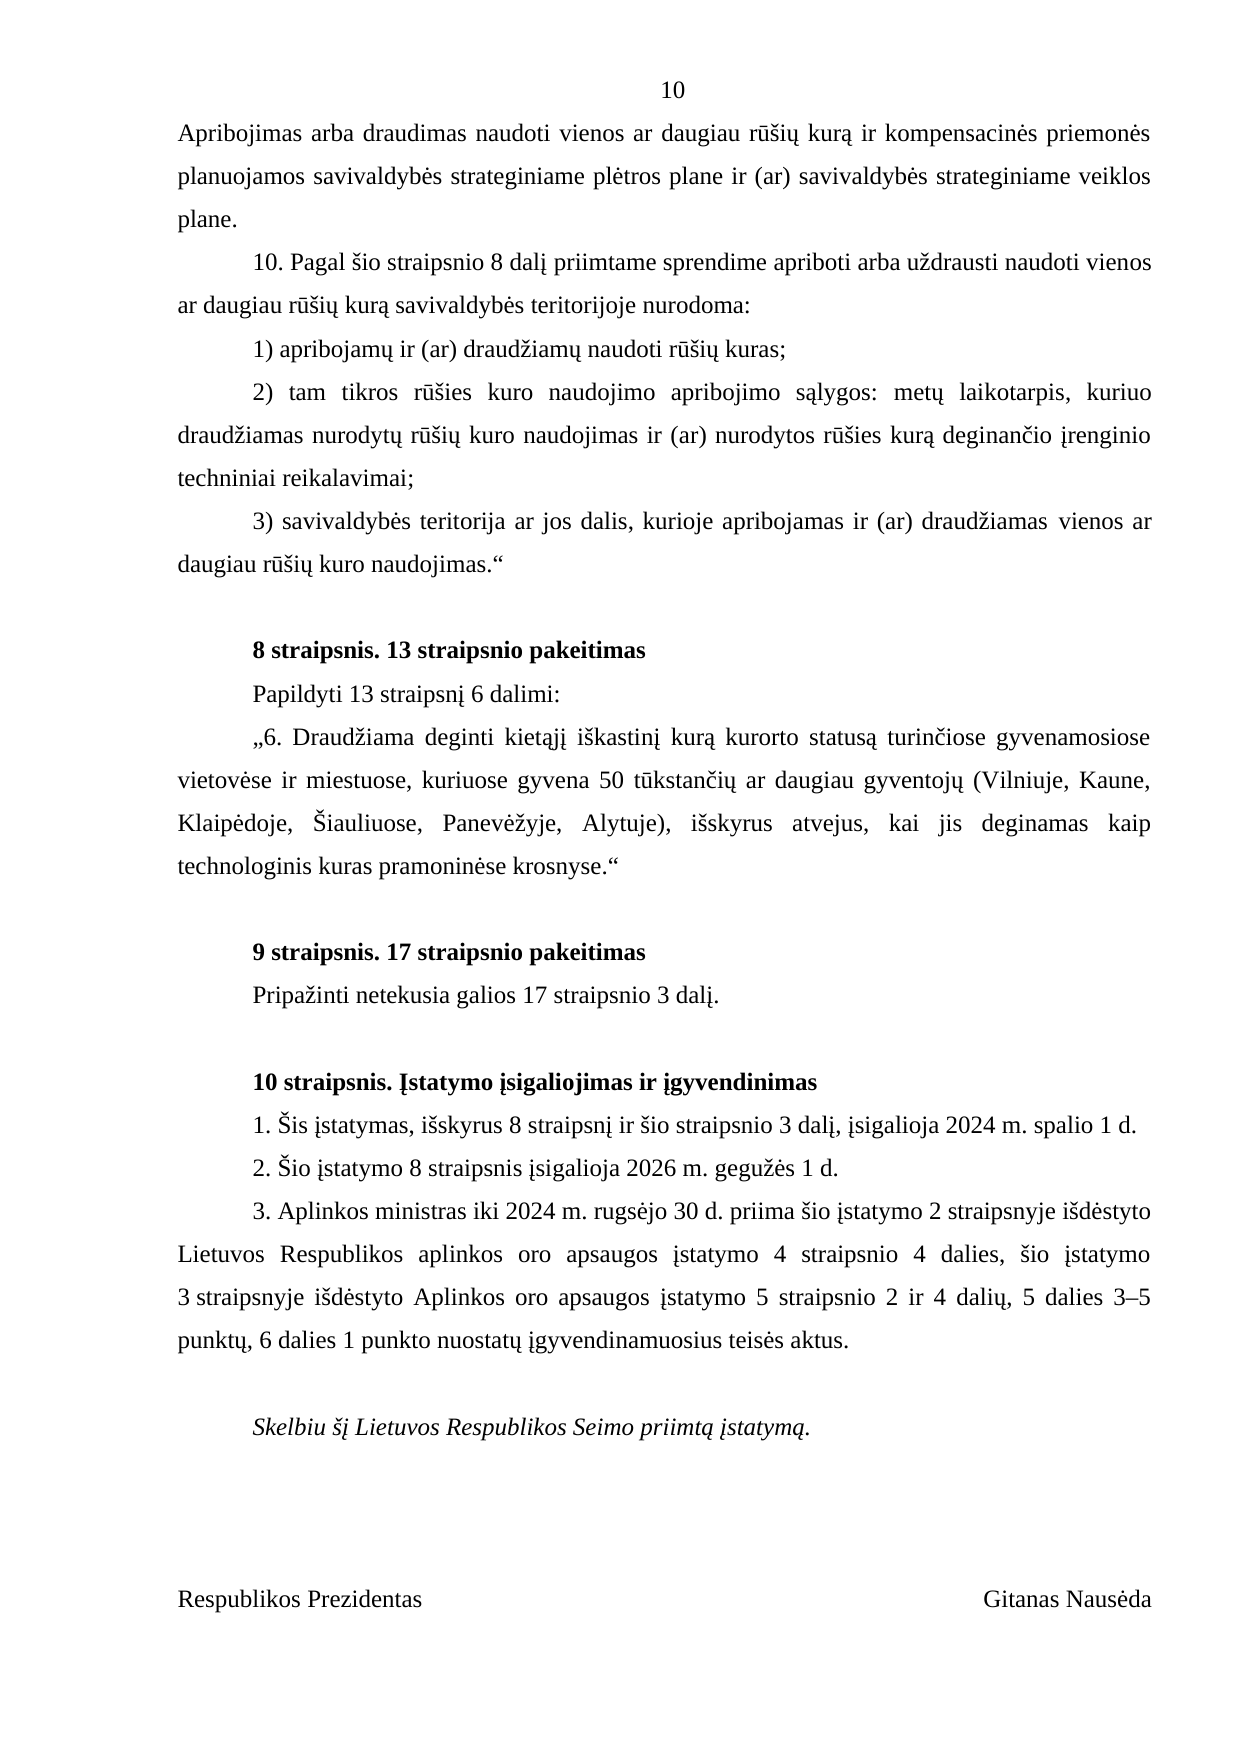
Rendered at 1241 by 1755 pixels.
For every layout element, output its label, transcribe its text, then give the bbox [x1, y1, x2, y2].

text 8 straipsnis. 13 straipsnio pakeitimas [177, 636, 1152, 664]
text Respublikos Prezidentas Gitanas Nausėda [177, 1584, 1152, 1613]
text 9 straipsnis. 17 straipsnio pakeitimas [177, 937, 1152, 966]
text 10 straipsnis. Įstatymo įsigaliojimas ir įgyvendinimas [177, 1067, 1152, 1096]
text Papildyti 13 straipsnį 6 dalimi: [177, 679, 1152, 707]
text 2. Šio įstatymo 8 straipsnis įsigalioja 2026 m. gegužės 1 d. [177, 1153, 1152, 1182]
text 3. Aplinkos ministras iki 2024 m. rugsėjo 30 d. priima šio įstatymo 2 straipsnyje išdėstyto Lietuvos Respublikos aplinkos oro apsaugos įstatymo 4 straipsnio 4 dalies, šio įstatymo 3 straipsnyje išdėstyto Aplinkos oro apsaugos įstatymo 5 straipsnio 2 ir 4 dalių, 5 dalies 3–5 punktų, 6 dalies 1 punkto nuostatų įgyvendinamuosius teisės aktus. [177, 1196, 1152, 1354]
text 1) apribojamų ir (ar) draudžiamų naudoti rūšių kuras; [177, 334, 1152, 362]
text „6. Draudžiama deginti kietąjį iškastinį kurą kurorto statusą turinčiose gyvenamosiose vietovėse ir miestuose, kuriuose gyvena 50 tūkstančių ar daugiau gyventojų (Vilniuje, Kaune, Klaipėdoje, Šiauliuose, Panevėžyje, Alytuje), išskyrus atvejus, kai jis deginamas kaip technologinis kuras pramoninėse krosnyse.“ [177, 722, 1152, 880]
text 1. Šis įstatymas, išskyrus 8 straipsnį ir šio straipsnio 3 dalį, įsigalioja 2024 m. spalio 1 d. [177, 1110, 1152, 1139]
text Apribojimas arba draudimas naudoti vienos ar daugiau rūšių kurą ir kompensacinės priemonės planuojamos savivaldybės strateginiame plėtros plane ir (ar) savivaldybės strateginiame veiklos plane. [177, 118, 1152, 233]
text 3) savivaldybės teritorija ar jos dalis, kurioje apribojamas ir (ar) draudžiamas vienos ar daugiau rūšių kuro naudojimas.“ [177, 506, 1152, 578]
text Skelbiu šį Lietuvos Respublikos Seimo priimtą įstatymą. [177, 1412, 1152, 1441]
text 10. Pagal šio straipsnio 8 dalį priimtame sprendime apriboti arba uždrausti naudoti vienos ar daugiau rūšių kurą savivaldybės teritorijoje nurodoma: [177, 247, 1152, 319]
text Pripažinti netekusia galios 17 straipsnio 3 dalį. [177, 981, 1152, 1009]
text 2) tam tikros rūšies kuro naudojimo apribojimo sąlygos: metų laikotarpis, kuriuo draudžiamas nurodytų rūšių kuro naudojimas ir (ar) nurodytos rūšies kurą deginančio įrenginio techniniai reikalavimai; [177, 377, 1152, 492]
